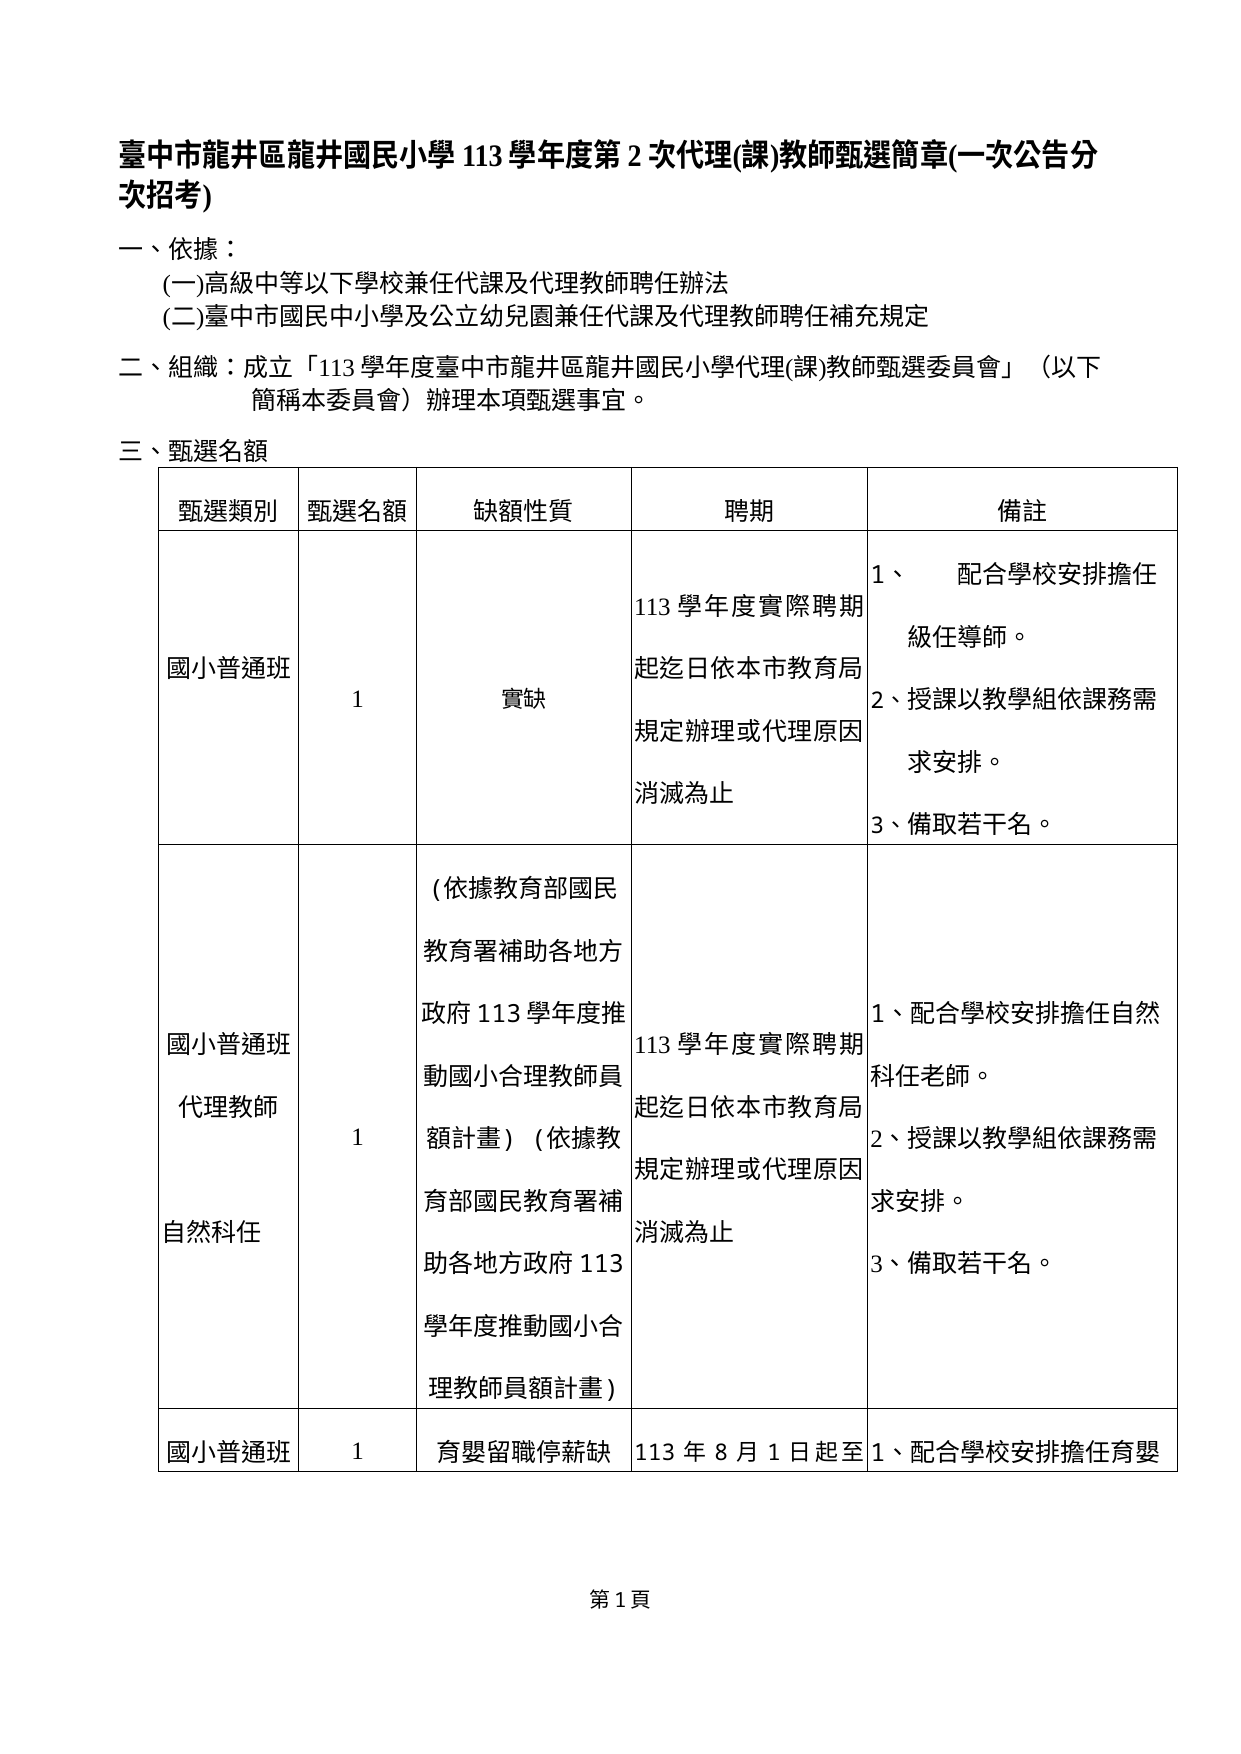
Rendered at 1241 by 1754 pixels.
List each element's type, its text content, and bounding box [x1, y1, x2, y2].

table_cell 1 [299, 845, 416, 1407]
table_cell 國小普通班 代理教師 自然科任 [159, 845, 298, 1407]
text 三、甄選名額 [118, 433, 1122, 467]
table_header 聘期 [632, 468, 867, 530]
table_cell 1 [299, 531, 416, 844]
table_header 甄選名額 [299, 468, 416, 530]
text 二、組織：成立「113學年度臺中市龍井區龍井國民小學代理(課)教師甄選委員會」（以下簡稱本委員會）辦理本項甄選事宜。 [118, 349, 1122, 416]
table_header 備註 [868, 468, 1177, 530]
table_cell 113學年度實際聘期起迄日依本市教育局規定辦理或代理原因消滅為止 [632, 845, 867, 1407]
table_cell 113學年度實際聘期起迄日依本市教育局規定辦理或代理原因消滅為止 [632, 531, 867, 844]
text 一、依據： [118, 232, 1122, 266]
table_cell 1、配合學校安排擔任自然科任老師。 2、授課以教學組依課務需求安排。 3、備取若干名。 [868, 845, 1177, 1407]
table_cell 1 [299, 1409, 416, 1471]
table_header 甄選類別 [159, 468, 298, 530]
table_cell (依據教育部國民教育署補助各地方政府113學年度推動國小合理教師員額計畫) (依據教育部國民教育署補助各地方政府113學年度推動國小合理教師員額計畫) [417, 845, 631, 1407]
table_header 缺額性質 [417, 468, 631, 530]
table_cell 國小普通班 [159, 531, 298, 844]
text (一)高級中等以下學校兼任代課及代理教師聘任辦法 [162, 266, 1122, 299]
table_cell 配合學校安排擔任級任導師。 授課以教學組依課務需求安排。 備取若干名。 [868, 531, 1177, 844]
table_cell 113年8月1日起至 [632, 1409, 867, 1471]
table_cell 實缺 [417, 531, 631, 844]
text 臺中市龍井區龍井國民小學113學年度第2次代理(課)教師甄選簡章(一次公告分次招考) [118, 133, 1122, 215]
text (二)臺中市國民中小學及公立幼兒園兼任代課及代理教師聘任補充規定 [162, 299, 1122, 332]
table_cell 國小普通班 [159, 1409, 298, 1471]
table_cell 1、配合學校安排擔任育嬰 [868, 1409, 1177, 1471]
table_cell 育嬰留職停薪缺 [417, 1409, 631, 1471]
